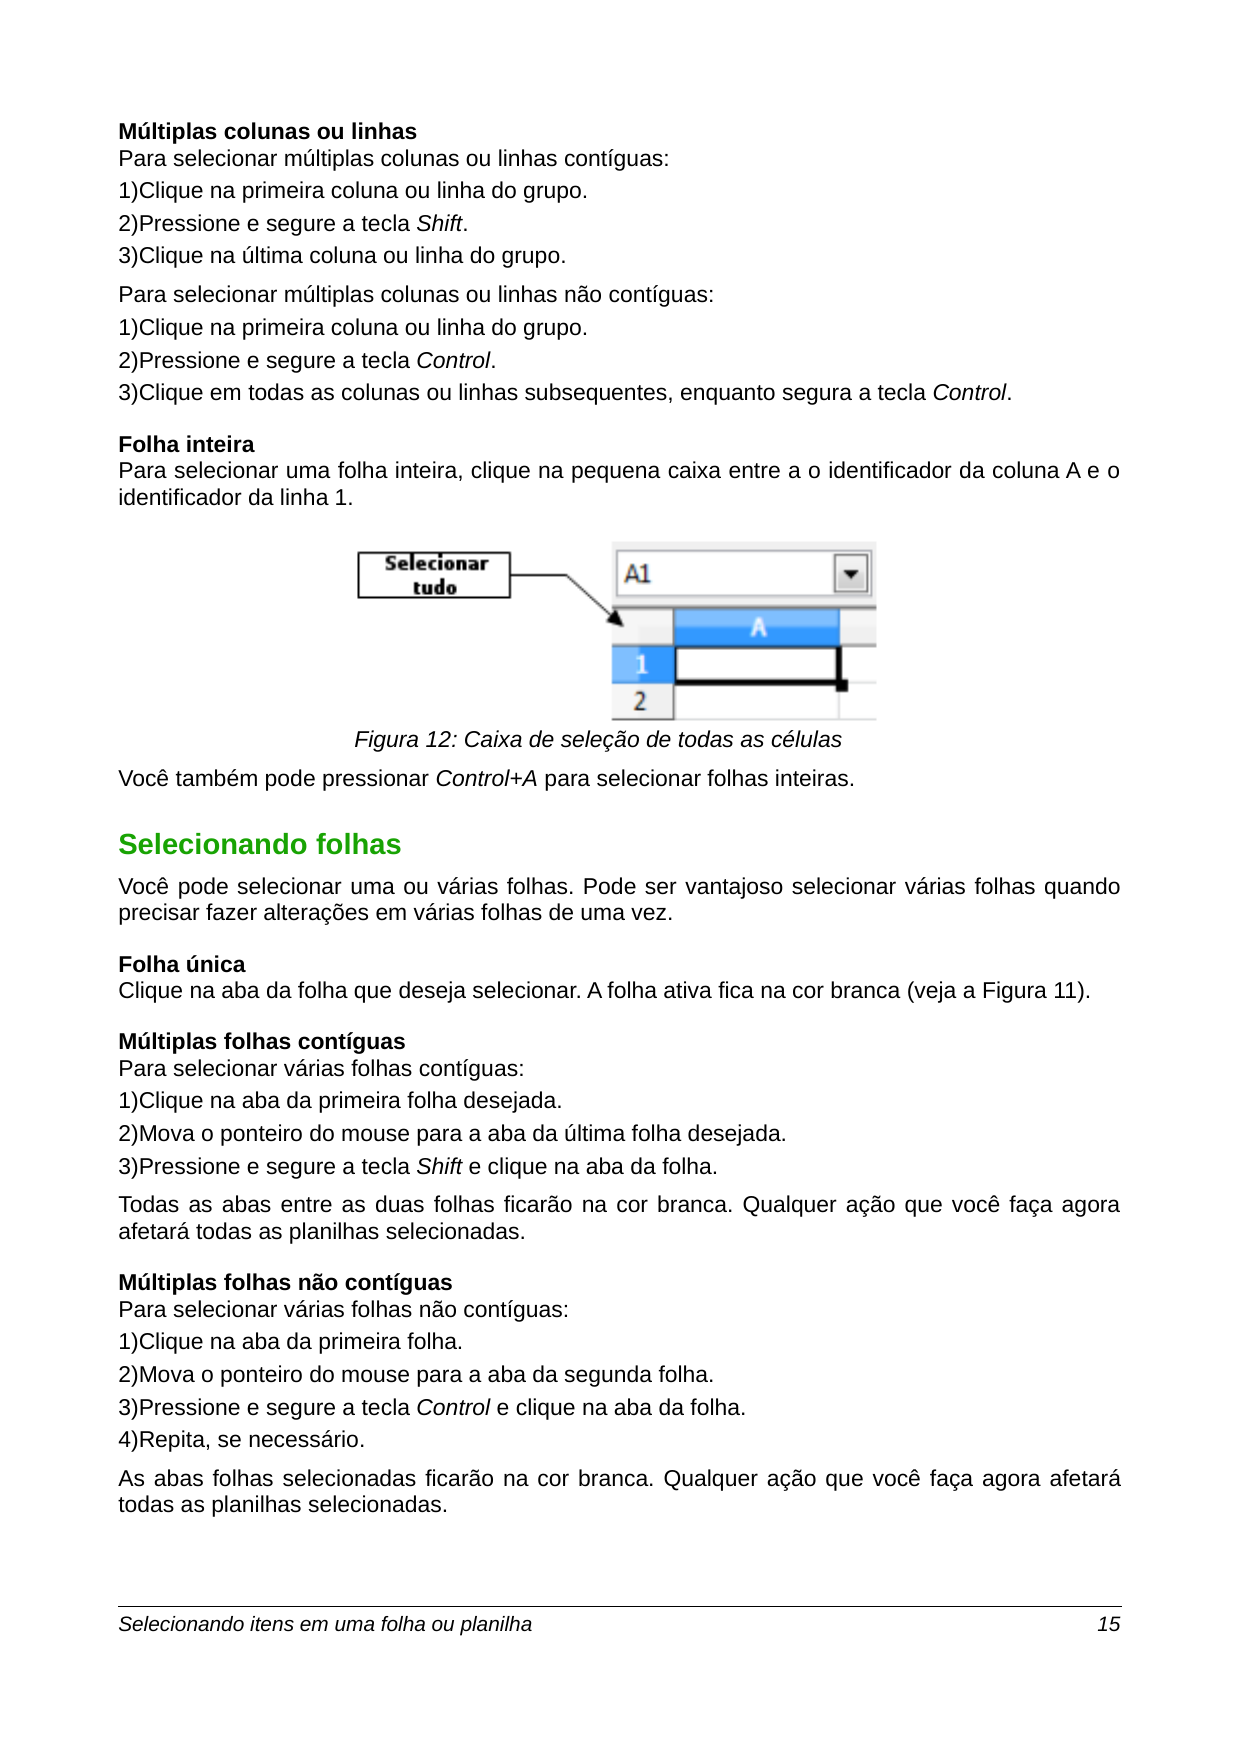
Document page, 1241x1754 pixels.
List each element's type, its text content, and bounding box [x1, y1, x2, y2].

list Mova o ponteiro do mouse para a aba da última folha desejada. [118, 1120, 1122, 1146]
list Clique na aba da primeira folha. [118, 1328, 1122, 1355]
list Clique na primeira coluna ou linha do grupo. [118, 177, 1122, 204]
list Pressione e segure a tecla Control e clique na aba da folha. [118, 1393, 1122, 1420]
text Múltiplas folhas contíguas [118, 1028, 1122, 1054]
text Todas as abas entre as duas folhas ficarão na cor branca. Qualquer ação que você faça agora afetará todas as planilhas selecionadas. [118, 1191, 1122, 1244]
text Clique na aba da folha que deseja selecionar. A folha ativa fica na cor branca (veja a ). [118, 977, 1122, 1003]
list Clique na primeira coluna ou linha do grupo. [118, 314, 1122, 341]
text Para selecionar uma folha inteira, clique na pequena caixa entre a o identificador da coluna A e o identificador da linha 1. [118, 457, 1122, 510]
picture [354, 534, 887, 727]
list Pressione e segure a tecla Shift. [118, 210, 1122, 236]
text Múltiplas colunas ou linhas [118, 118, 1122, 144]
list Mova o ponteiro do mouse para a aba da segunda folha. [118, 1361, 1122, 1387]
list Repita, se necessário. [118, 1426, 1122, 1452]
list Para selecionar múltiplas colunas ou linhas não contíguas: [118, 281, 1122, 308]
text As abas folhas selecionadas ficarão na cor branca. Qualquer ação que você faça agora afetará todas as planilhas selecionadas. [118, 1465, 1122, 1518]
list Para selecionar múltiplas colunas ou linhas contíguas: [118, 144, 1122, 171]
text Folha inteira [118, 431, 1122, 457]
list Clique na última coluna ou linha do grupo. [118, 242, 1122, 269]
list Para selecionar várias folhas não contíguas: [118, 1296, 1122, 1322]
text Múltiplas folhas não contíguas [118, 1269, 1122, 1296]
text Figura : Caixa de seleção de todas as células [354, 727, 886, 752]
text Folha única [118, 951, 1122, 977]
list Pressione e segure a tecla Shift e clique na aba da folha. [118, 1153, 1122, 1179]
list Clique na aba da primeira folha desejada. [118, 1087, 1122, 1114]
list Para selecionar várias folhas contíguas: [118, 1054, 1122, 1081]
text Você também pode pressionar Control+A para selecionar folhas inteiras. [118, 765, 1122, 791]
text Você pode selecionar uma ou várias folhas. Pode ser vantajoso selecionar várias folhas quando precisar fazer alterações em várias folhas de uma vez. [118, 873, 1122, 926]
subtitle Selecionando folhas [118, 827, 1122, 860]
list Pressione e segure a tecla Control. [118, 347, 1122, 373]
list Clique em todas as colunas ou linhas subsequentes, enquanto segura a tecla Control. [118, 379, 1122, 406]
